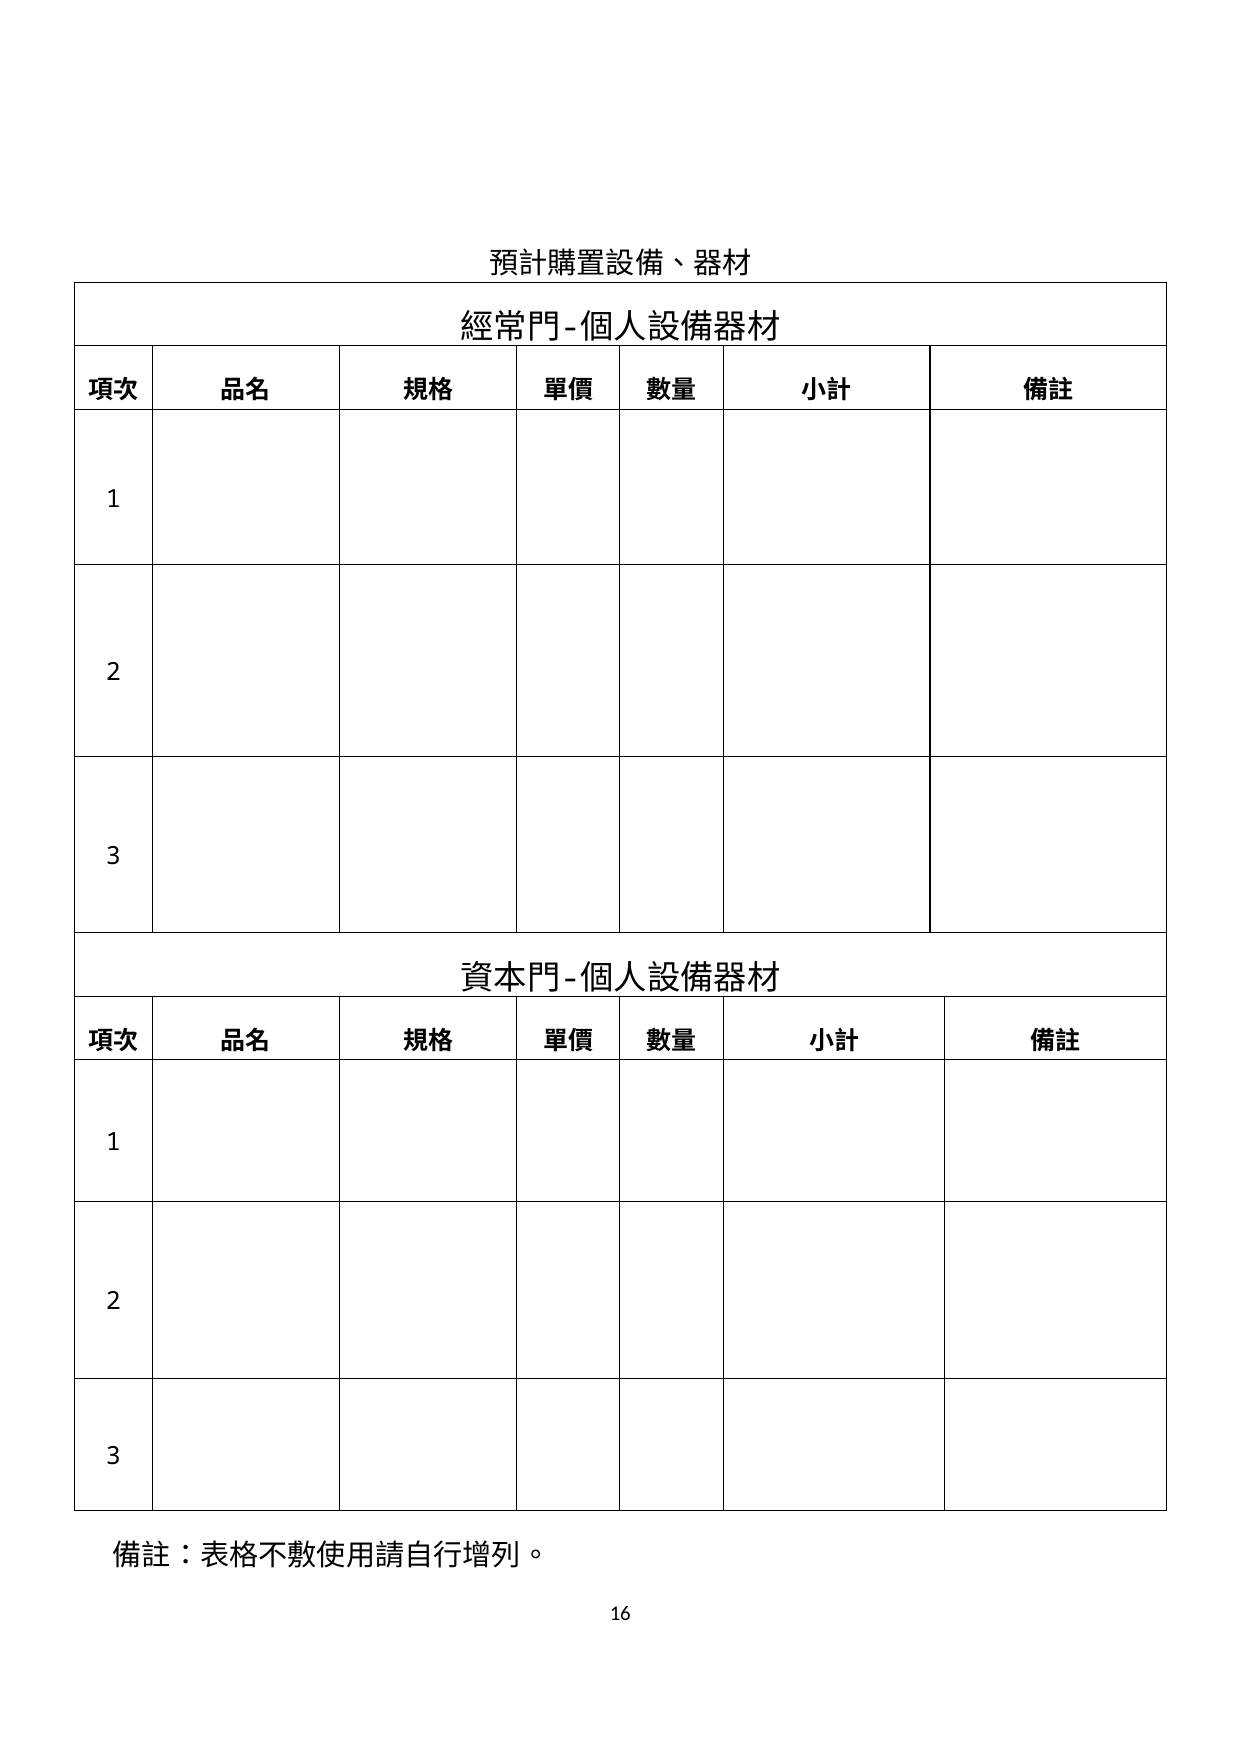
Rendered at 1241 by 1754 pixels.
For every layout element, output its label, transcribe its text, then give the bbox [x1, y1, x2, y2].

table_cell [340, 757, 516, 932]
table_cell [724, 1202, 944, 1377]
table_cell [931, 757, 1166, 932]
table_cell 3 [75, 1379, 152, 1510]
table_cell [620, 757, 723, 932]
table_cell 規格 [340, 346, 516, 409]
table_cell [153, 1202, 339, 1377]
table_cell [153, 410, 339, 564]
table_cell 1 [75, 1060, 152, 1201]
table_cell 備註 [945, 997, 1166, 1059]
text 備註：表格不敷使用請自行增列。 [112, 1511, 1128, 1574]
table_cell 項次 [75, 997, 152, 1059]
table_cell [517, 1202, 619, 1377]
table_cell 備註 [931, 346, 1166, 409]
table_cell [153, 1379, 339, 1510]
table_cell 2 [75, 565, 152, 756]
table_cell [945, 1202, 1166, 1377]
table_cell [620, 1060, 723, 1201]
table_cell [620, 1379, 723, 1510]
table_cell [620, 565, 723, 756]
table_cell 規格 [340, 997, 516, 1059]
table_cell 小計 [724, 997, 944, 1059]
table_cell [153, 757, 339, 932]
table_cell 單價 [517, 997, 619, 1059]
table_cell [620, 1202, 723, 1377]
table_cell 數量 [620, 997, 723, 1059]
table_cell [724, 1060, 944, 1201]
table_cell 2 [75, 1202, 152, 1377]
table_cell [724, 757, 929, 932]
table_cell [153, 565, 339, 756]
table_cell 品名 [153, 346, 339, 409]
table_cell [931, 565, 1166, 756]
table_cell [517, 1379, 619, 1510]
table_cell [340, 1060, 516, 1201]
table_cell [620, 410, 723, 564]
table_cell [340, 410, 516, 564]
table_cell [340, 1202, 516, 1377]
table_cell 資本門-個人設備器材 [75, 933, 1166, 996]
table_cell 1 [75, 410, 152, 564]
table_cell 數量 [620, 346, 723, 409]
table_cell [153, 1060, 339, 1201]
table_cell [340, 565, 516, 756]
table_cell 品名 [153, 997, 339, 1059]
table_cell 小計 [724, 346, 929, 409]
table_cell [931, 410, 1166, 564]
table_cell [724, 1379, 944, 1510]
table_header 經常門-個人設備器材 [75, 283, 1166, 345]
table_cell [517, 410, 619, 564]
table_cell 單價 [517, 346, 619, 409]
table_cell 3 [75, 757, 152, 932]
table_cell [517, 1060, 619, 1201]
table_cell [945, 1060, 1166, 1201]
table_cell [945, 1379, 1166, 1510]
table_cell 項次 [75, 346, 152, 409]
table_cell [517, 757, 619, 932]
table_cell [340, 1379, 516, 1510]
table_cell [724, 565, 929, 756]
text 預計購置設備、器材 [112, 219, 1128, 282]
table_cell [517, 565, 619, 756]
table_cell [724, 410, 929, 564]
